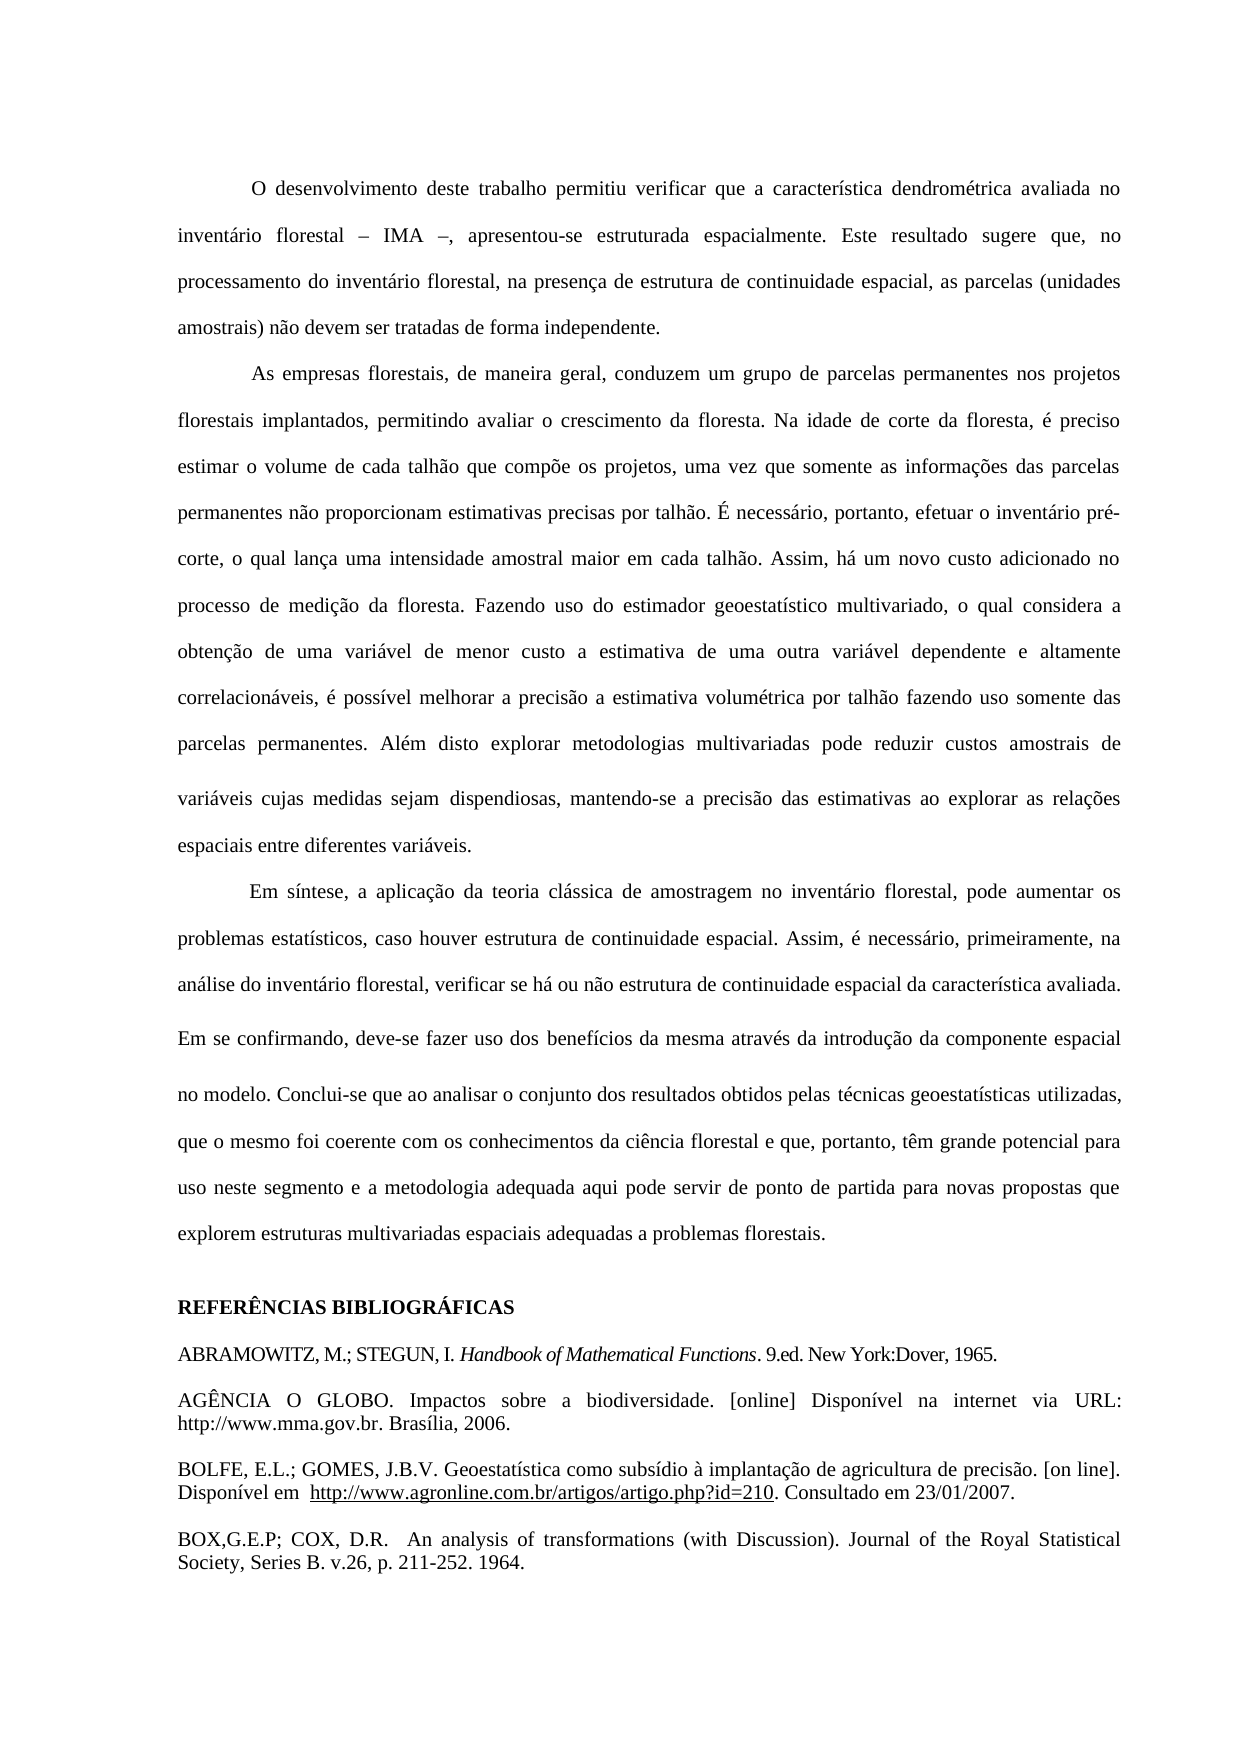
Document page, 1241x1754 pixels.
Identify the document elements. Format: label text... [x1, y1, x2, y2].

text O desenvolvimento deste trabalho permitiu verificar que a característica dendrométrica avaliada no inventário florestal – IMA –, apresentou-se estruturada espacialmente. Este resultado sugere que, no processamento do inventário florestal, na presença de estrutura de continuidade espacial, as parcelas (unidades amostrais) não devem ser tratadas de forma independente. [177, 177, 1122, 339]
text Em síntese, a aplicação da teoria clássica de amostragem no inventário florestal, pode aumentar os problemas estatísticos, caso houver estrutura de continuidade espacial. Assim, é necessário, primeiramente, na análise do inventário florestal, verificar se há ou não estrutura de continuidade espacial da característica avaliada. Em se confirmando, deve-se fazer uso dos benefícios da mesma através da introdução da componente espacial no modelo. Conclui-se que ao analisar o conjunto dos resultados obtidos pelas técnicas geoestatísticas utilizadas, que o mesmo foi coerente com os conhecimentos da ciência florestal e que, portanto, têm grande potencial para uso neste segmento e a metodologia adequada aqui pode servir de ponto de partida para novas propostas que explorem estruturas multivariadas espaciais adequadas a problemas florestais. [177, 880, 1122, 1245]
text REFERÊNCIAS BIBLIOGRÁFICAS [177, 1296, 1122, 1319]
text ABRAMOWITZ, M.; STEGUN, I. Handbook of Mathematical Functions. 9.ed. New York:Dover, 1965. [177, 1342, 1122, 1366]
text AGÊNCIA O GLOBO. Impactos sobre a biodiversidade. [online] Disponível na internet via URL: http://www.mma.gov.br. Brasília, 2006. [177, 1389, 1122, 1435]
text BOLFE, E.L.; GOMES, J.B.V. Geoestatística como subsídio à implantação de agricultura de precisão. [on line]. Disponível em http://www.agronline.com.br/artigos/artigo.php?id=210. Consultado em 23/01/2007. [177, 1458, 1122, 1504]
text As empresas florestais, de maneira geral, conduzem um grupo de parcelas permanentes nos projetos florestais implantados, permitindo avaliar o crescimento da floresta. Na idade de corte da floresta, é preciso estimar o volume de cada talhão que compõe os projetos, uma vez que somente as informações das parcelas permanentes não proporcionam estimativas precisas por talhão. É necessário, portanto, efetuar o inventário pré-corte, o qual lança uma intensidade amostral maior em cada talhão. Assim, há um novo custo adicionado no processo de medição da floresta. Fazendo uso do estimador geoestatístico multivariado, o qual considera a obtenção de uma variável de menor custo a estimativa de uma outra variável dependente e altamente correlacionáveis, é possível melhorar a precisão a estimativa volumétrica por talhão fazendo uso somente das parcelas permanentes. Além disto explorar metodologias multivariadas pode reduzir custos amostrais de variáveis cujas medidas sejam dispendiosas, mantendo-se a precisão das estimativas ao explorar as relações espaciais entre diferentes variáveis. [177, 362, 1122, 857]
text BOX,G.E.P; COX, D.R. An analysis of transformations (with Discussion). Journal of the Royal Statistical Society, Series B. v.26, p. 211-252. 1964. [177, 1527, 1122, 1574]
